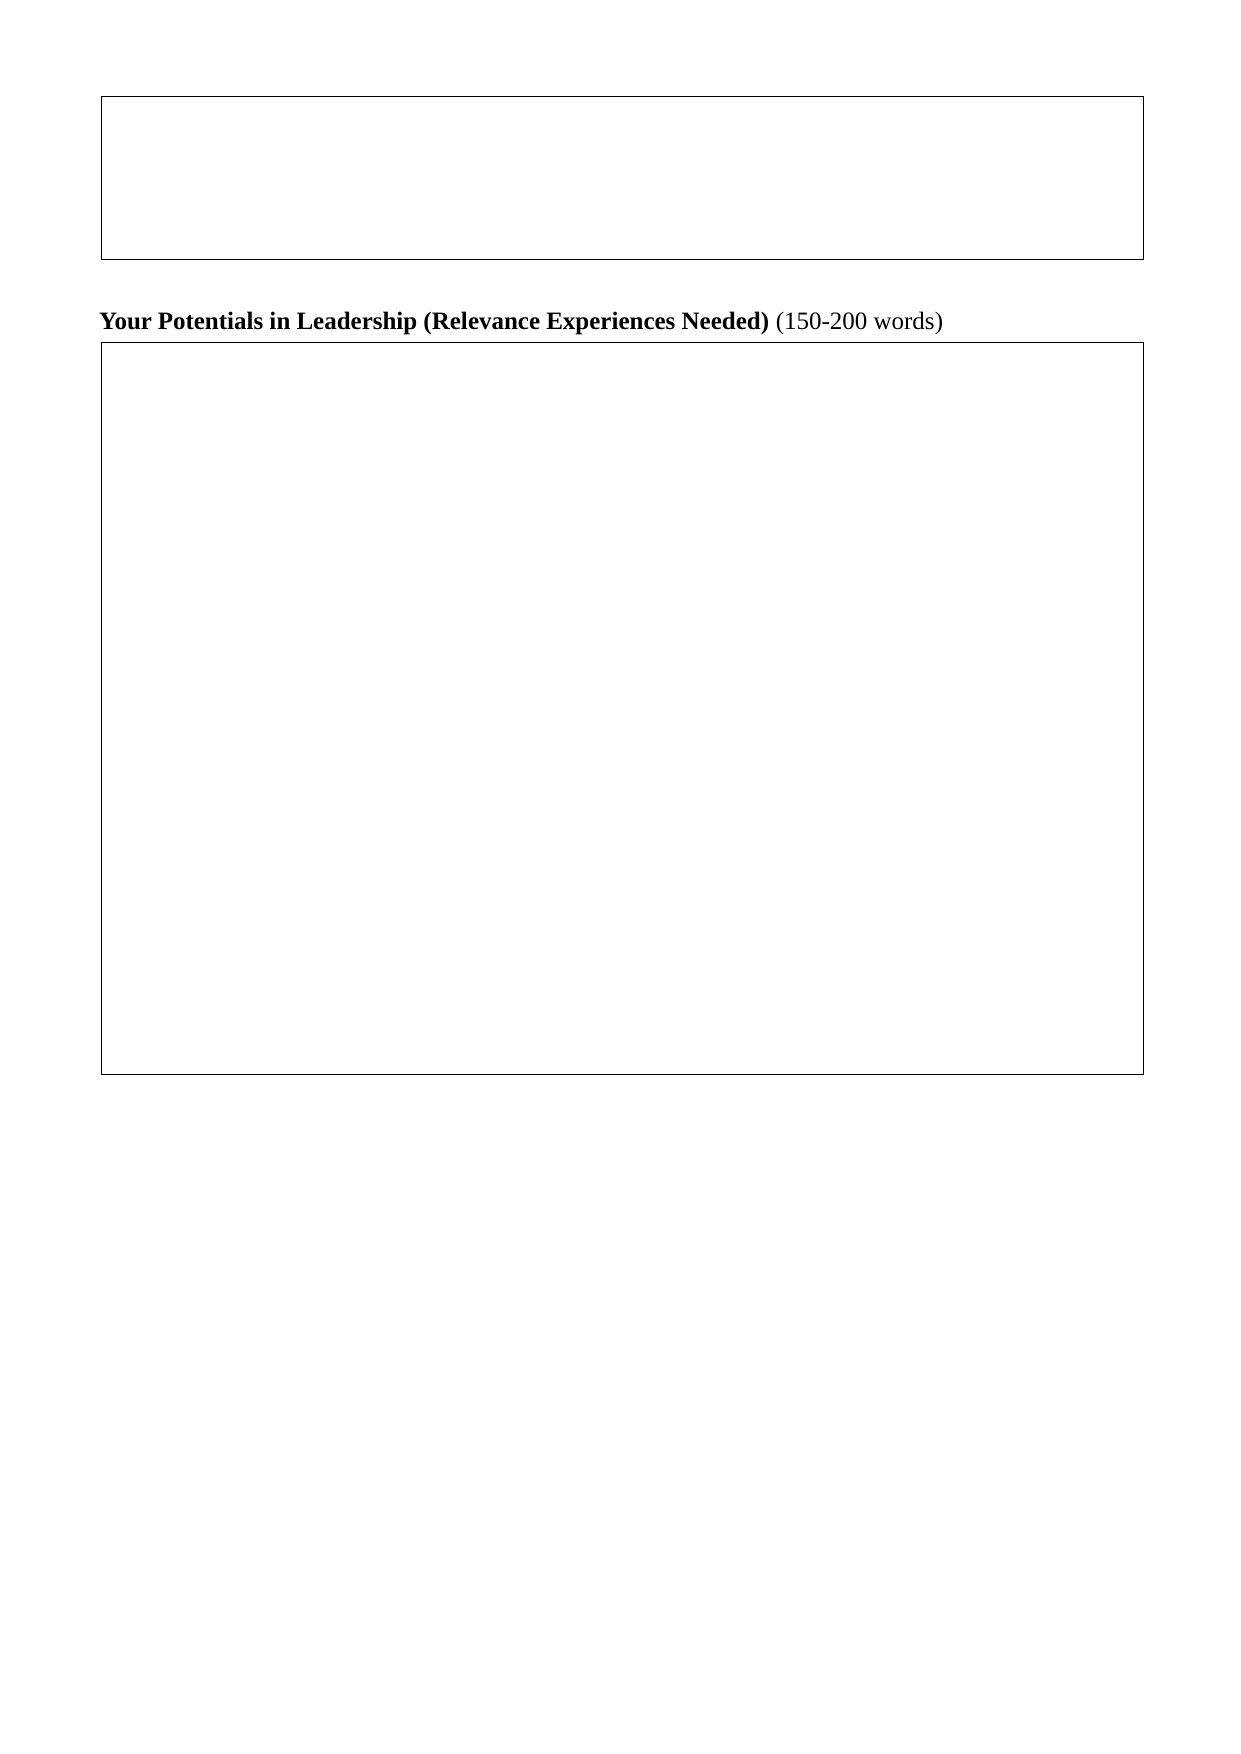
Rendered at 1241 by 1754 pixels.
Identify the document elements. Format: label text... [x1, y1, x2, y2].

table_header [102, 343, 1143, 1074]
table_header [102, 97, 1143, 259]
text Your Potentials in Leadership (Relevance Experiences Needed) (150-200 words) [75, 279, 1165, 342]
